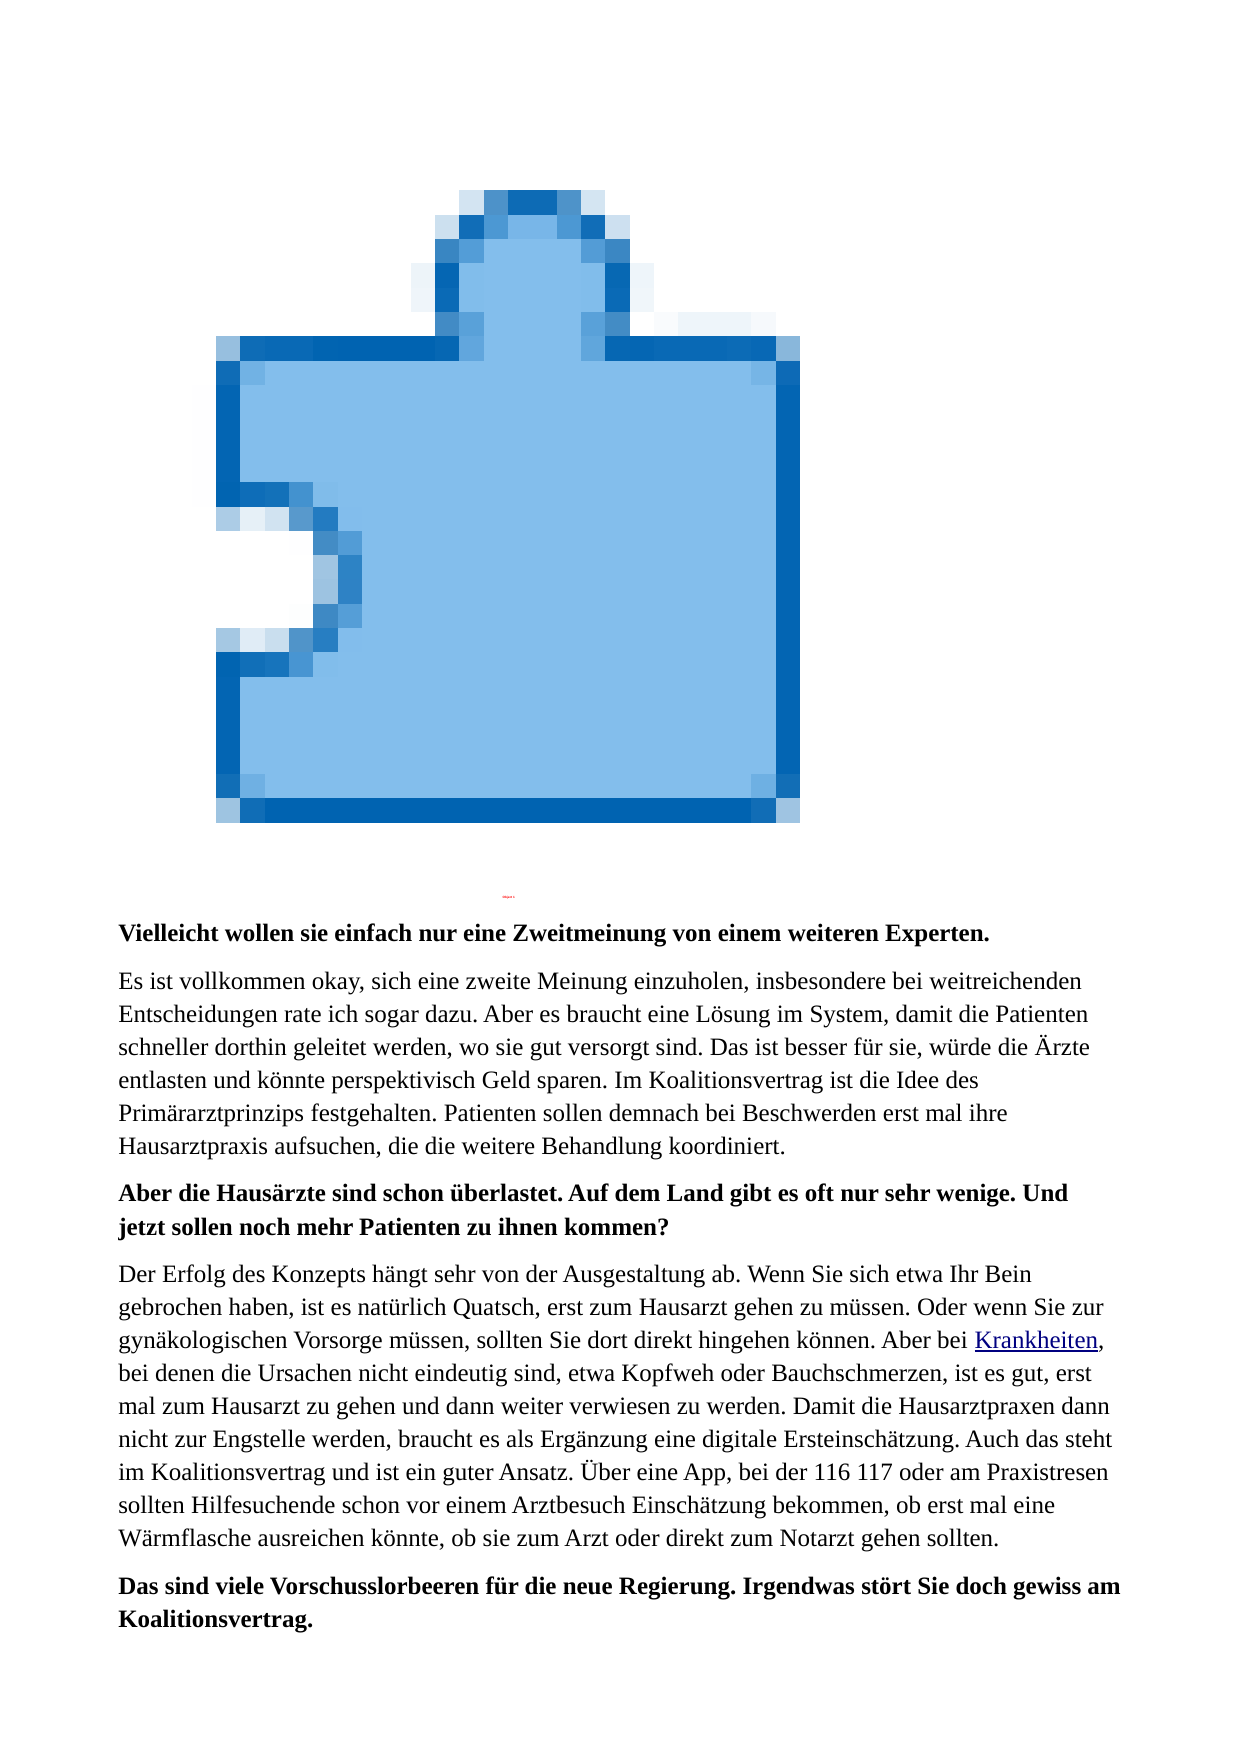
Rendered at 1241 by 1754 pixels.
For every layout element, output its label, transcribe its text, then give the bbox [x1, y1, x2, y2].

text Es ist vollkommen okay, sich eine zweite Meinung einzuholen, insbesondere bei weitreichenden Entscheidungen rate ich sogar dazu. Aber es braucht eine Lösung im System, damit die Patienten schneller dorthin geleitet werden, wo sie gut versorgt sind. Das ist besser für sie, würde die Ärzte entlasten und könnte perspektivisch Geld sparen. Im Koalitionsvertrag ist die Idee des Primärarztprinzips festgehalten. Patienten sollen demnach bei Beschwerden erst mal ihre Hausarztpraxis aufsuchen, die die weitere Behandlung koordiniert. [118, 966, 1122, 1160]
text Vielleicht wollen sie einfach nur eine Zweitmeinung von einem weiteren Experten. [118, 918, 1122, 947]
text Der Erfolg des Konzepts hängt sehr von der Ausgestaltung ab. Wenn Sie sich etwa Ihr Bein gebrochen haben, ist es natürlich Quatsch, erst zum Hausarzt gehen zu müssen. Oder wenn Sie zur gynäkologischen Vorsorge müssen, sollten Sie dort direkt hingehen können. Aber bei Krankheiten, bei denen die Ursachen nicht eindeutig sind, etwa Kopfweh oder Bauchschmerzen, ist es gut, erst mal zum Hausarzt zu gehen und dann weiter verwiesen zu werden. Damit die Hausarztpraxen dann nicht zur Engstelle werden, braucht es als Ergänzung eine digitale Ersteinschätzung. Auch das steht im Koalitionsvertrag und ist ein guter Ansatz. Über eine App, bei der 116 117 oder am Praxistresen sollten Hilfesuchende schon vor einem Arztbesuch Einschätzung bekommen, ob erst mal eine Wärmflasche ausreichen könnte, ob sie zum Arzt oder direkt zum Notarzt gehen sollten. [118, 1259, 1122, 1552]
text Aber die Hausärzte sind schon überlastet. Auf dem Land gibt es oft nur sehr wenige. Und jetzt sollen noch mehr Patienten zu ihnen kommen? [118, 1178, 1122, 1240]
text Das sind viele Vorschusslorbeeren für die neue Regierung. Irgendwas stört Sie doch gewiss am Koalitionsvertrag. [118, 1571, 1122, 1633]
